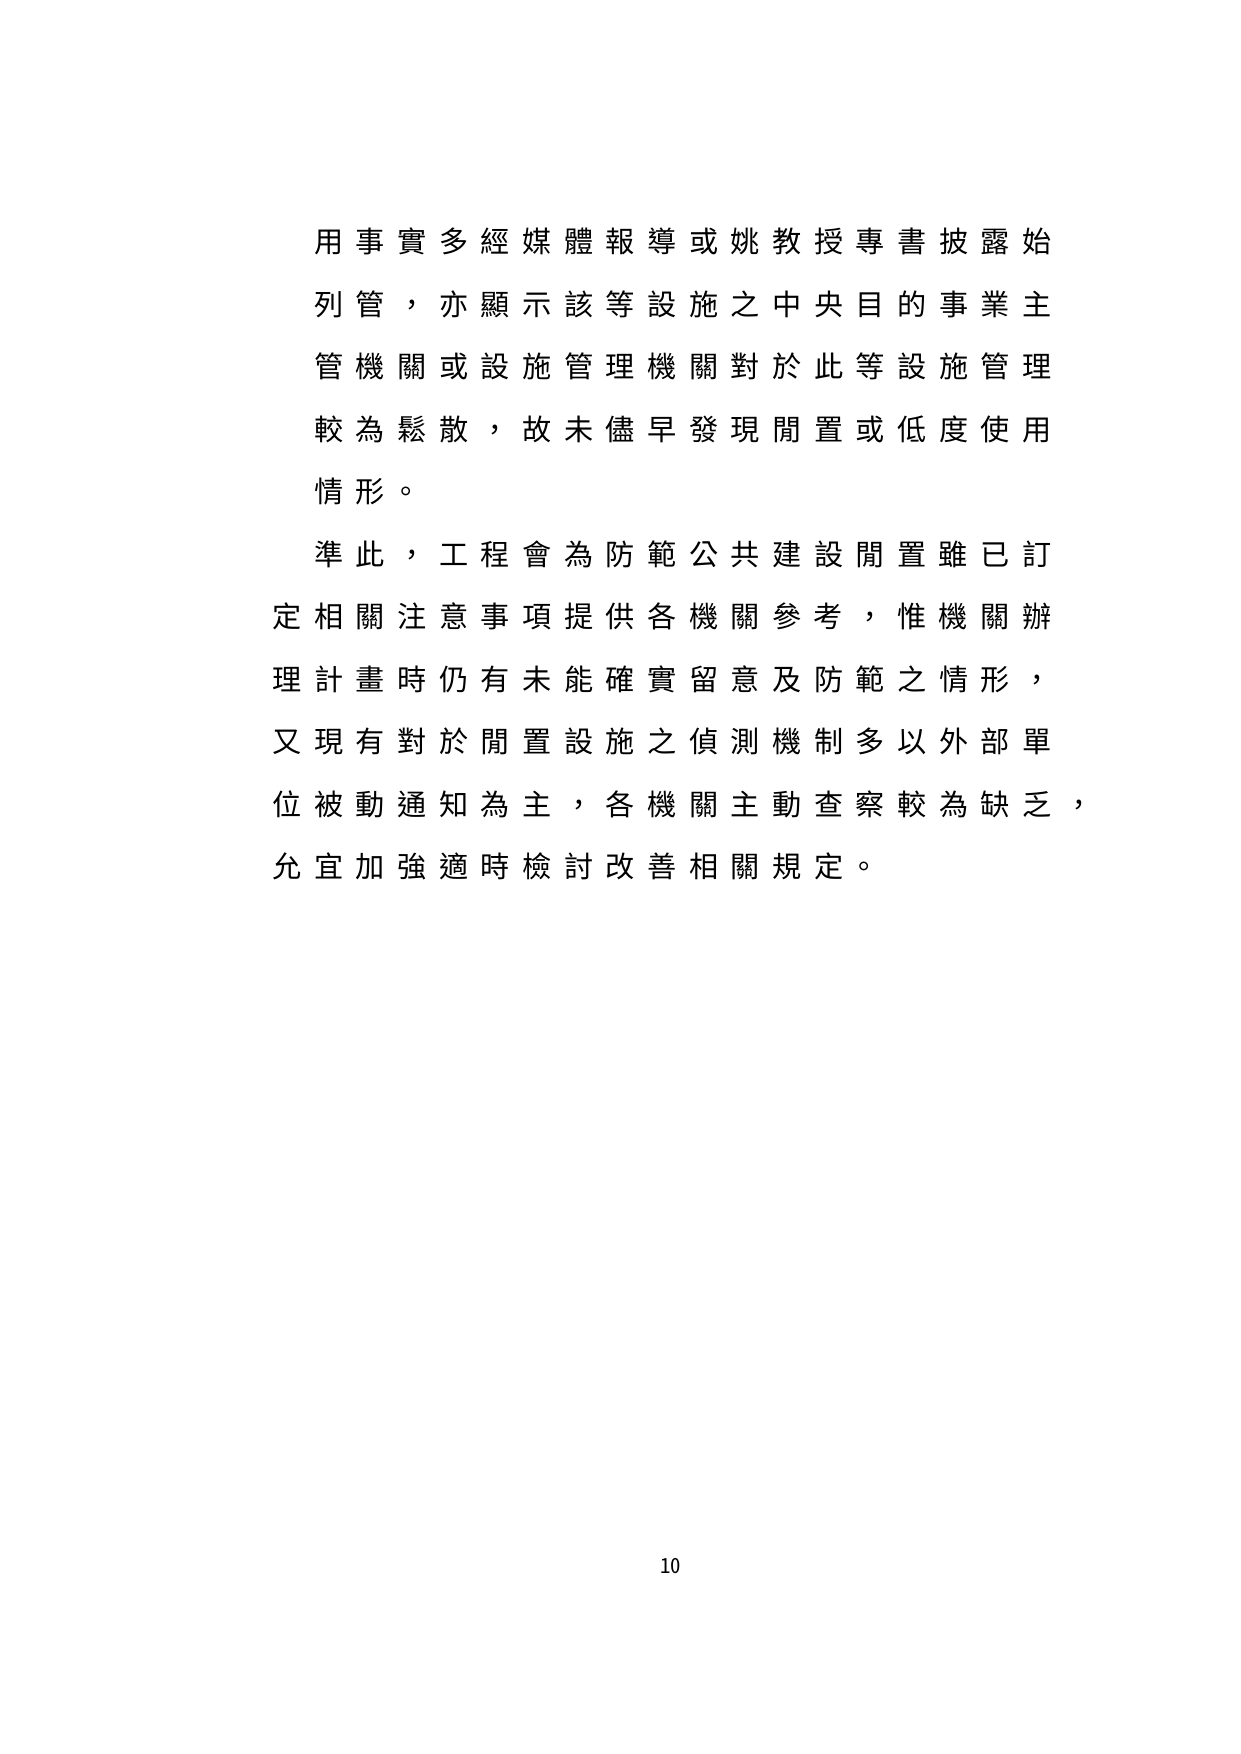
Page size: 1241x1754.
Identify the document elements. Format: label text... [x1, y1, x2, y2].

text 準此，工程會為防範公共建設閒置雖已訂定相關注意事項提供各機關參考，惟機關辦理計畫時仍有未能確實留意及防範之情形，又現有對於閒置設施之偵測機制多以外部單位被動通知為主，各機關主動查察較為缺乏，允宜加強適時檢討改善相關規定。 [242, 511, 1058, 886]
text 其中來自外部單位(含民眾通報、姚教授專書披露、監察院審計部關切案件及媒體報導)發現之案件數共56件，已逾半數，顯示相關權責機關主動偵測閒置公共設施機制容有改善空間。另由統計資料中發現多數年代較久遠之公共設施案件(多數為不確定經費來源案件)，其閒置或低度使用事實多經媒體報導或姚教授專書披露始列管，亦顯示該等設施之中央目的事業主管機關或設施管理機關對於此等設施管理較為鬆散，故未儘早發現閒置或低度使用情形。 [271, 198, 1058, 511]
